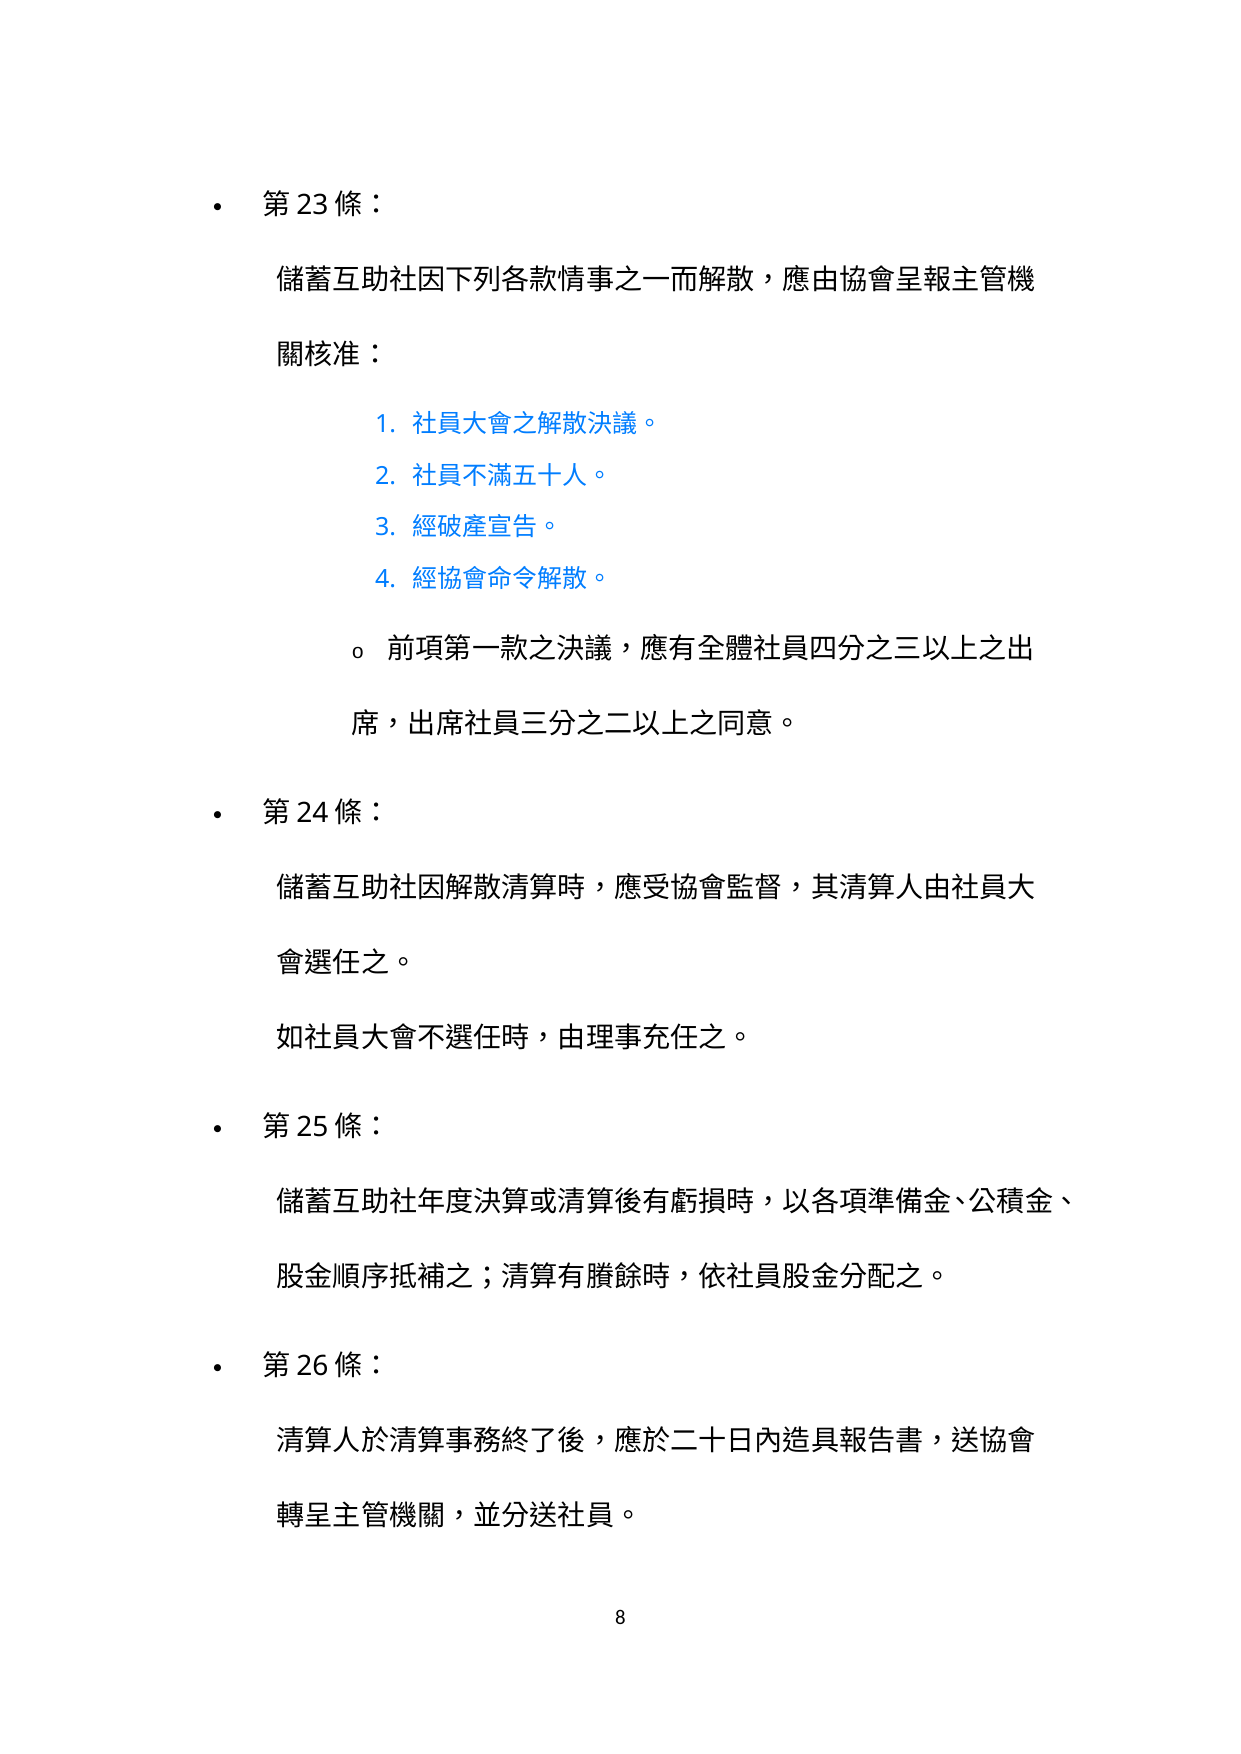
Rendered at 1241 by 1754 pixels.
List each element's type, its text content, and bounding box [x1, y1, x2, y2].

list 第24條： 儲蓄互助社因解散清算時，應受協會監督，其清算人由社員大會選任之。 如社員大會不選任時，由理事充任之。 [214, 773, 1053, 1073]
list 經破產宣告。 [375, 506, 1039, 543]
list 前項第一款之決議，應有全體社員四分之三以上之出席，出席社員三分之二以上之同意。 [351, 609, 1053, 759]
list 社員不滿五十人。 [375, 455, 1039, 492]
list 第26條： 清算人於清算事務終了後，應於二十日內造具報告書，送協會轉呈主管機關，並分送社員。 [214, 1325, 1053, 1550]
list 第25條： 儲蓄互助社年度決算或清算後有虧損時，以各項準備金、公積金、股金順序抵補之；清算有賸餘時，依社員股金分配之。 [214, 1086, 1053, 1311]
list 第23條： 儲蓄互助社因下列各款情事之一而解散，應由協會呈報主管機關核准： [214, 164, 1053, 389]
list 經協會命令解散。 [375, 557, 1039, 595]
list 社員大會之解散決議。 [375, 403, 1039, 441]
